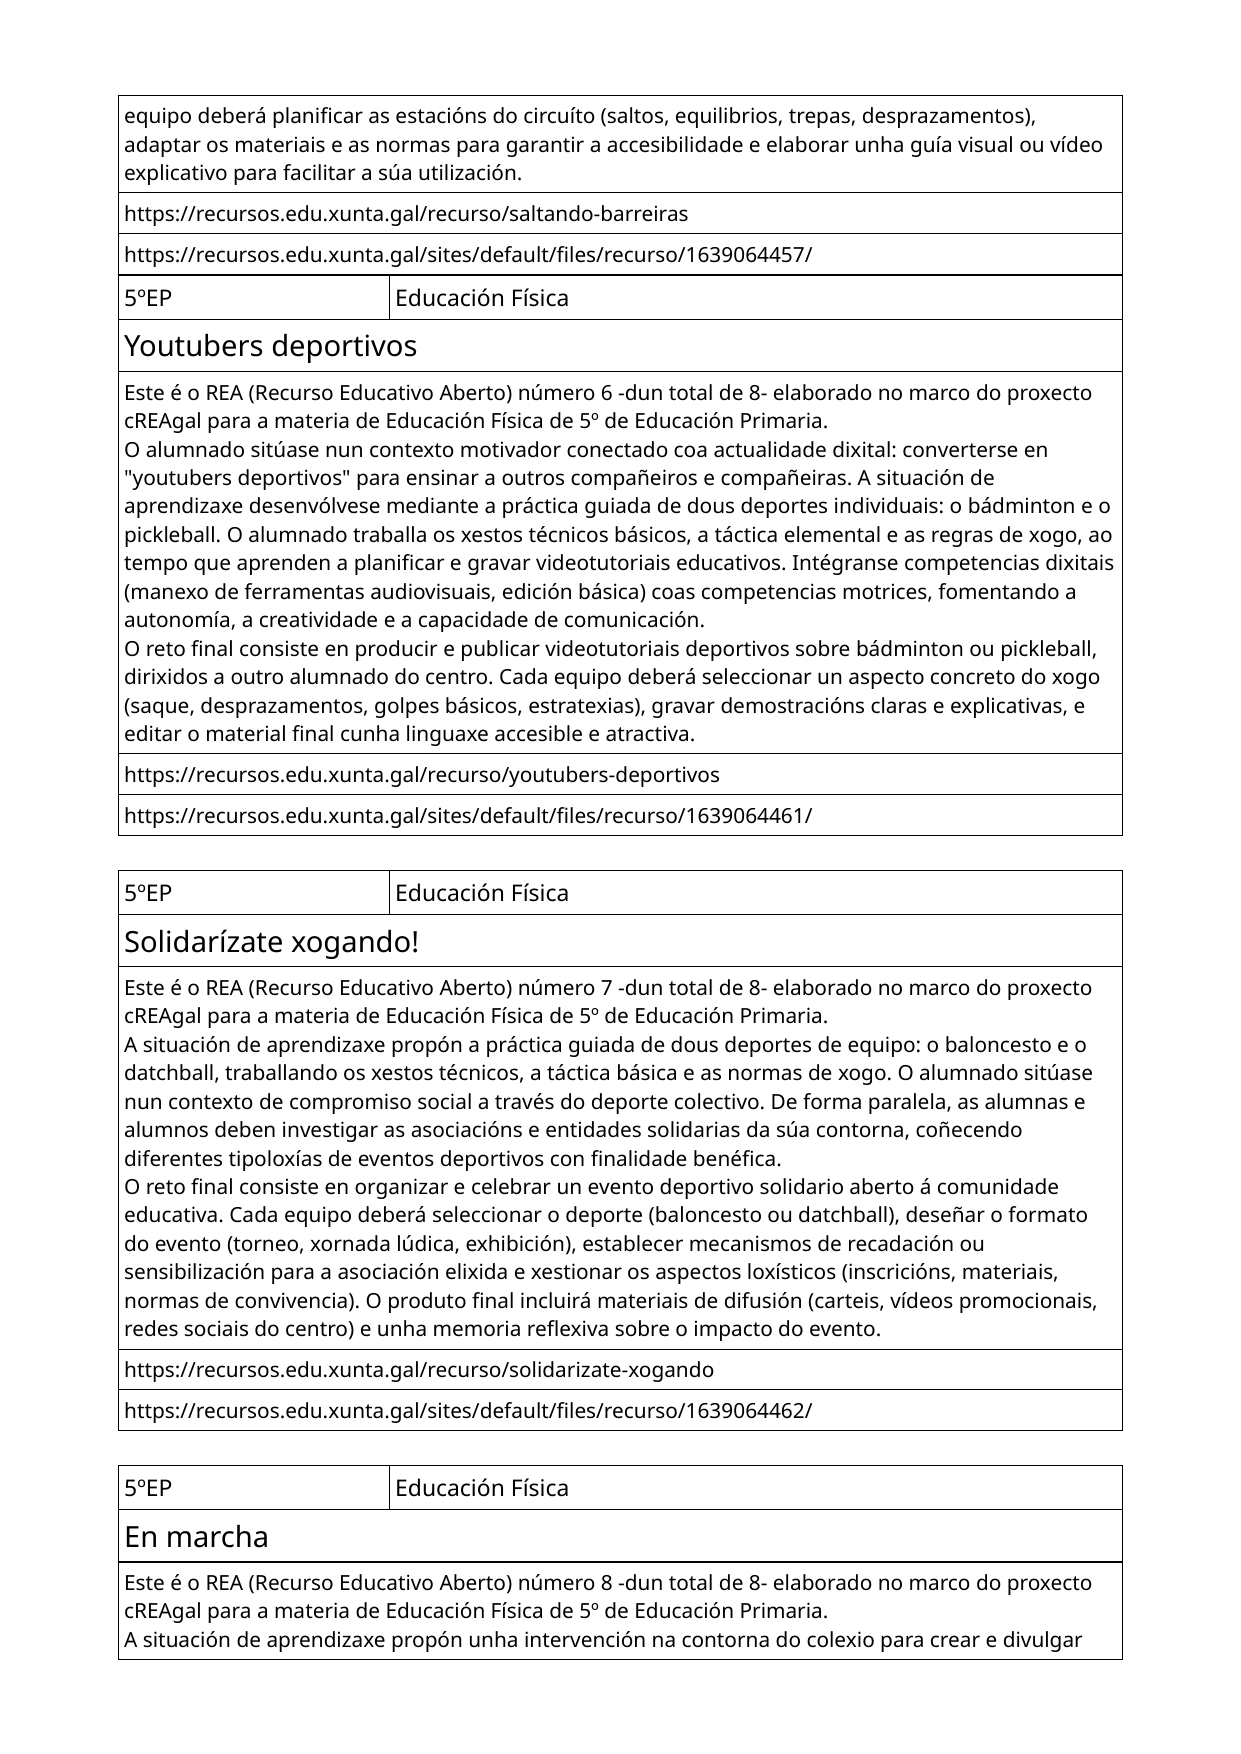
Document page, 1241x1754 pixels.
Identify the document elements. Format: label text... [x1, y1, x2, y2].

table_cell Este é o REA (Recurso Educativo Aberto) número 6 -dun total de 8- elaborado no marco do proxecto cREAgal para a materia de Educación Física de 5º de Educación Primaria. O alumnado sitúase nun contexto motivador conectado coa actualidade dixital: converterse en "youtubers deportivos" para ensinar a outros compañeiros e compañeiras. A situación de aprendizaxe desenvólvese mediante a práctica guiada de dous deportes individuais: o bádminton e o pickleball. O alumnado traballa os xestos técnicos básicos, a táctica elemental e as regras de xogo, ao tempo que aprenden a planificar e gravar videotutoriais educativos. Intégranse competencias dixitais (manexo de ferramentas audiovisuais, edición básica) coas competencias motrices, fomentando a autonomía, a creatividade e a capacidade de comunicación. O reto final consiste en producir e publicar videotutoriais deportivos sobre bádminton ou pickleball, dirixidos a outro alumnado do centro. Cada equipo deberá seleccionar un aspecto concreto do xogo (saque, desprazamentos, golpes básicos, estratexias), gravar demostracións claras e explicativas, e editar o material final cunha linguaxe accesible e atractiva. [119, 372, 1122, 753]
table_cell Este é o REA (Recurso Educativo Aberto) número 8 -dun total de 8- elaborado no marco do proxecto cREAgal para a materia de Educación Física de 5º de Educación Primaria. A situación de aprendizaxe propón unha intervención na contorna do colexio para crear e divulgar [119, 1563, 1122, 1659]
table_header Educación Física [390, 276, 1122, 319]
table_header Educación Física [390, 871, 1122, 914]
table_cell https://recursos.edu.xunta.gal/sites/default/files/recurso/1639064461/ [119, 795, 1122, 835]
table_cell https://recursos.edu.xunta.gal/sites/default/files/recurso/1639064457/ [119, 234, 1122, 274]
table_cell En marcha [119, 1510, 1122, 1561]
table_cell Solidarízate xogando! [119, 915, 1122, 966]
table_header 5ºEP [119, 871, 389, 914]
table_cell https://recursos.edu.xunta.gal/sites/default/files/recurso/1639064462/ [119, 1390, 1122, 1430]
table_cell equipo deberá planificar as estacións do circuíto (saltos, equilibrios, trepas, desprazamentos), adaptar os materiais e as normas para garantir a accesibilidade e elaborar unha guía visual ou vídeo explicativo para facilitar a súa utilización. [119, 96, 1122, 192]
table_cell https://recursos.edu.xunta.gal/recurso/solidarizate-xogando [119, 1350, 1122, 1389]
table_header 5ºEP [119, 1466, 389, 1509]
table_cell https://recursos.edu.xunta.gal/recurso/youtubers-deportivos [119, 754, 1122, 794]
table_cell Este é o REA (Recurso Educativo Aberto) número 7 -dun total de 8- elaborado no marco do proxecto cREAgal para a materia de Educación Física de 5º de Educación Primaria. A situación de aprendizaxe propón a práctica guiada de dous deportes de equipo: o baloncesto e o datchball, traballando os xestos técnicos, a táctica básica e as normas de xogo. O alumnado sitúase nun contexto de compromiso social a través do deporte colectivo. De forma paralela, as alumnas e alumnos deben investigar as asociacións e entidades solidarias da súa contorna, coñecendo diferentes tipoloxías de eventos deportivos con finalidade benéfica. O reto final consiste en organizar e celebrar un evento deportivo solidario aberto á comunidade educativa. Cada equipo deberá seleccionar o deporte (baloncesto ou datchball), deseñar o formato do evento (torneo, xornada lúdica, exhibición), establecer mecanismos de recadación ou sensibilización para a asociación elixida e xestionar os aspectos loxísticos (inscricións, materiais, normas de convivencia). O produto final incluirá materiais de difusión (carteis, vídeos promocionais, redes sociais do centro) e unha memoria reflexiva sobre o impacto do evento. [119, 967, 1122, 1348]
table_header Educación Física [390, 1466, 1122, 1509]
table_header 5ºEP [119, 276, 389, 319]
table_cell Youtubers deportivos [119, 320, 1122, 371]
table_cell https://recursos.edu.xunta.gal/recurso/saltando-barreiras [119, 193, 1122, 233]
